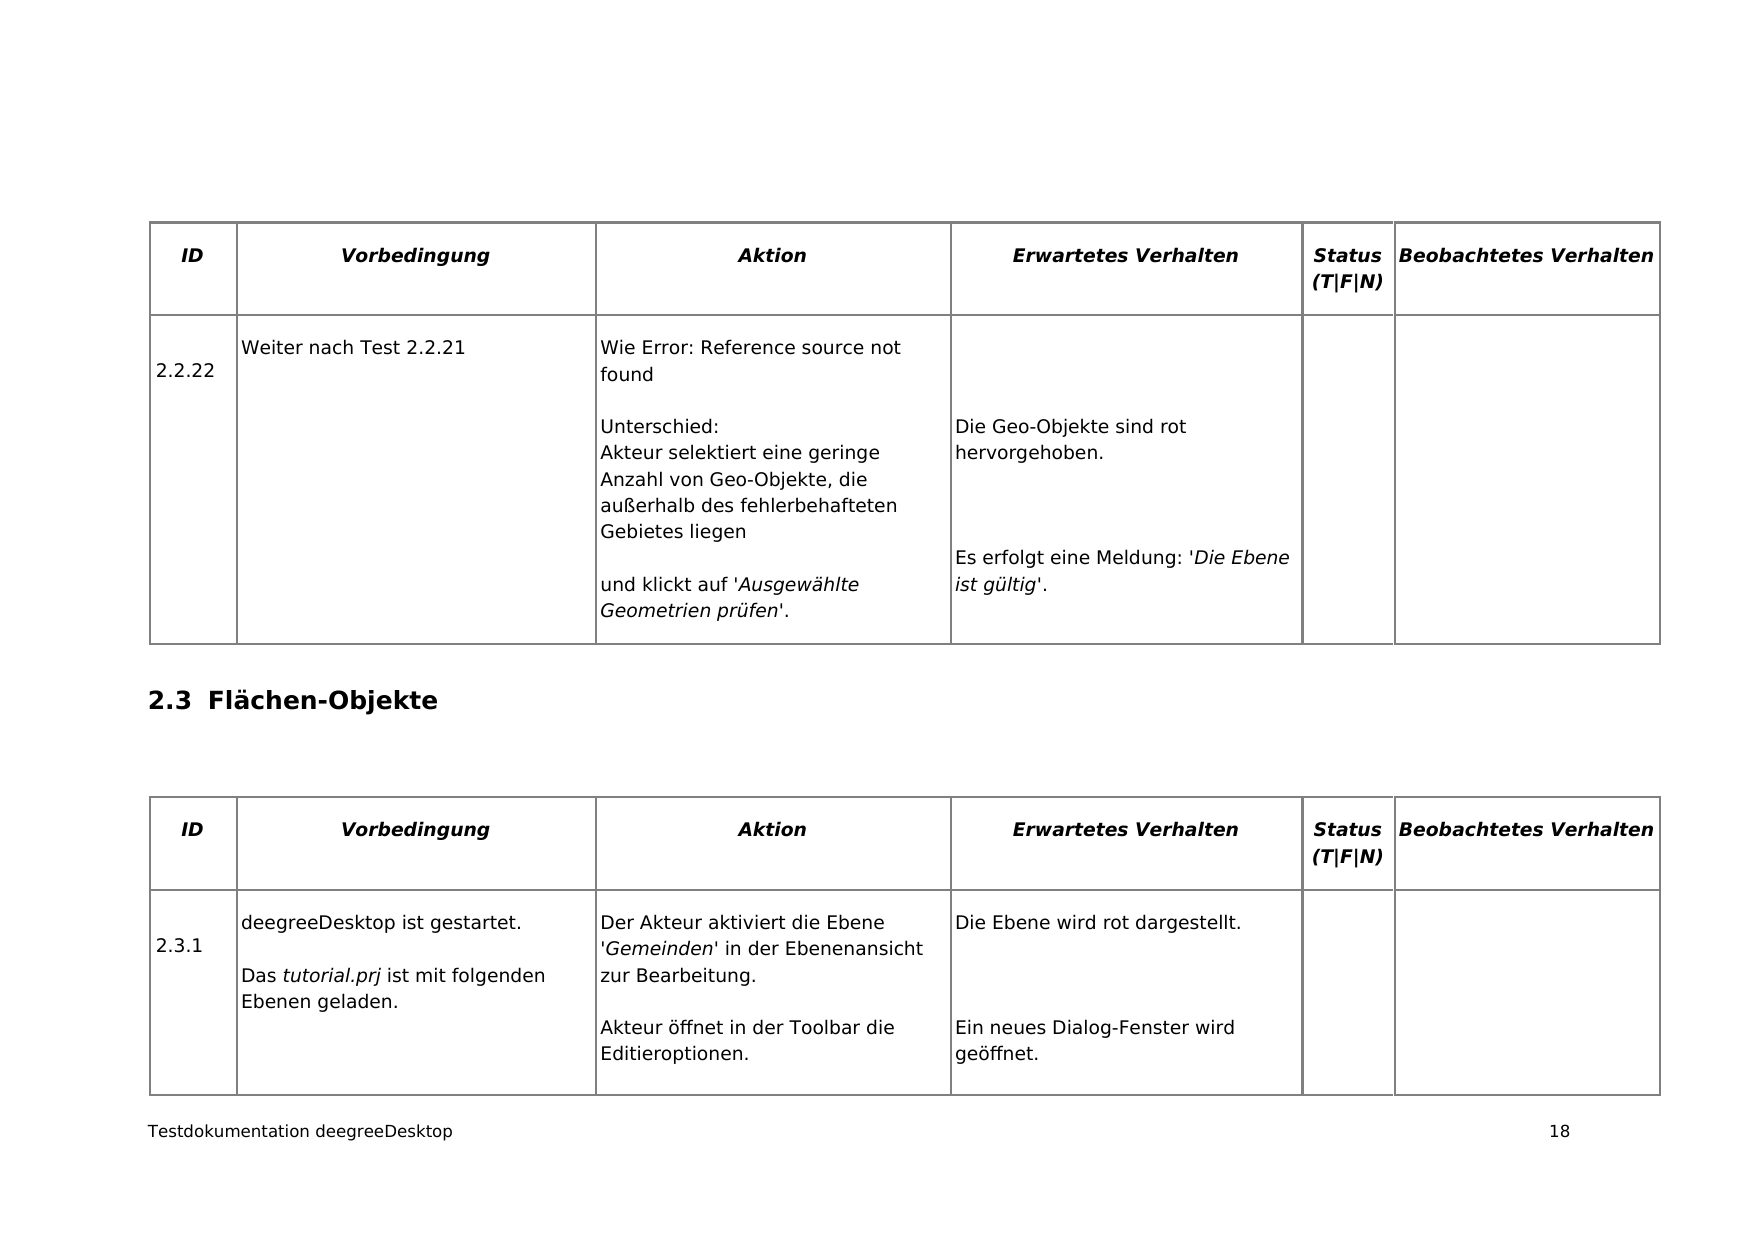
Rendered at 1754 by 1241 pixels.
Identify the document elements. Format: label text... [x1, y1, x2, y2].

table_cell [151, 891, 236, 1094]
table_cell Die Ebene wird rot dargestellt. Ein neues Dialog-Fenster wird geöffnet. [952, 891, 1301, 1094]
table_cell Der Akteur aktiviert die Ebene 'Gemeinden' in der Ebenenansicht zur Bearbeitung. Akteur öffnet in der Toolbar die Editieroptionen. [597, 891, 950, 1094]
subtitle Flächen-Objekte [148, 686, 1606, 716]
table_cell [151, 316, 236, 643]
table_header Aktion [597, 224, 950, 314]
table_header Aktion [597, 798, 950, 889]
table_header Erwartetes Verhalten [952, 224, 1301, 314]
table_header Status (T|F|N) [1304, 798, 1393, 889]
table_header Beobachtetes Verhalten [1396, 798, 1659, 889]
table_header ID [151, 224, 236, 314]
table_cell deegreeDesktop ist gestartet. Das tutorial.prj ist mit folgenden Ebenen geladen. [238, 891, 595, 1094]
table_header ID [151, 798, 236, 889]
table_header Beobachtetes Verhalten [1396, 224, 1659, 314]
table_header Vorbedingung [238, 798, 595, 889]
table_cell [1304, 891, 1393, 1094]
table_cell [1396, 316, 1659, 643]
table_cell [1396, 891, 1659, 1094]
table_cell Die Geo-Objekte sind rot hervorgehoben. Es erfolgt eine Meldung: 'Die Ebene ist gültig'. [952, 316, 1301, 643]
table_header Status (T|F|N) [1304, 224, 1393, 314]
table_cell Weiter nach Test 2.2.21 [238, 316, 595, 643]
table_cell [1304, 316, 1393, 643]
table_header Vorbedingung [238, 224, 595, 314]
table_header Erwartetes Verhalten [952, 798, 1301, 889]
table_cell Wie Fehler: Referenz nicht gefunden Unterschied: Akteur selektiert eine geringe Anzahl von Geo-Objekte, die außerhalb des fehlerbehafteten Gebietes liegen und klickt auf 'Ausgewählte Geometrien prüfen'. [597, 316, 950, 643]
